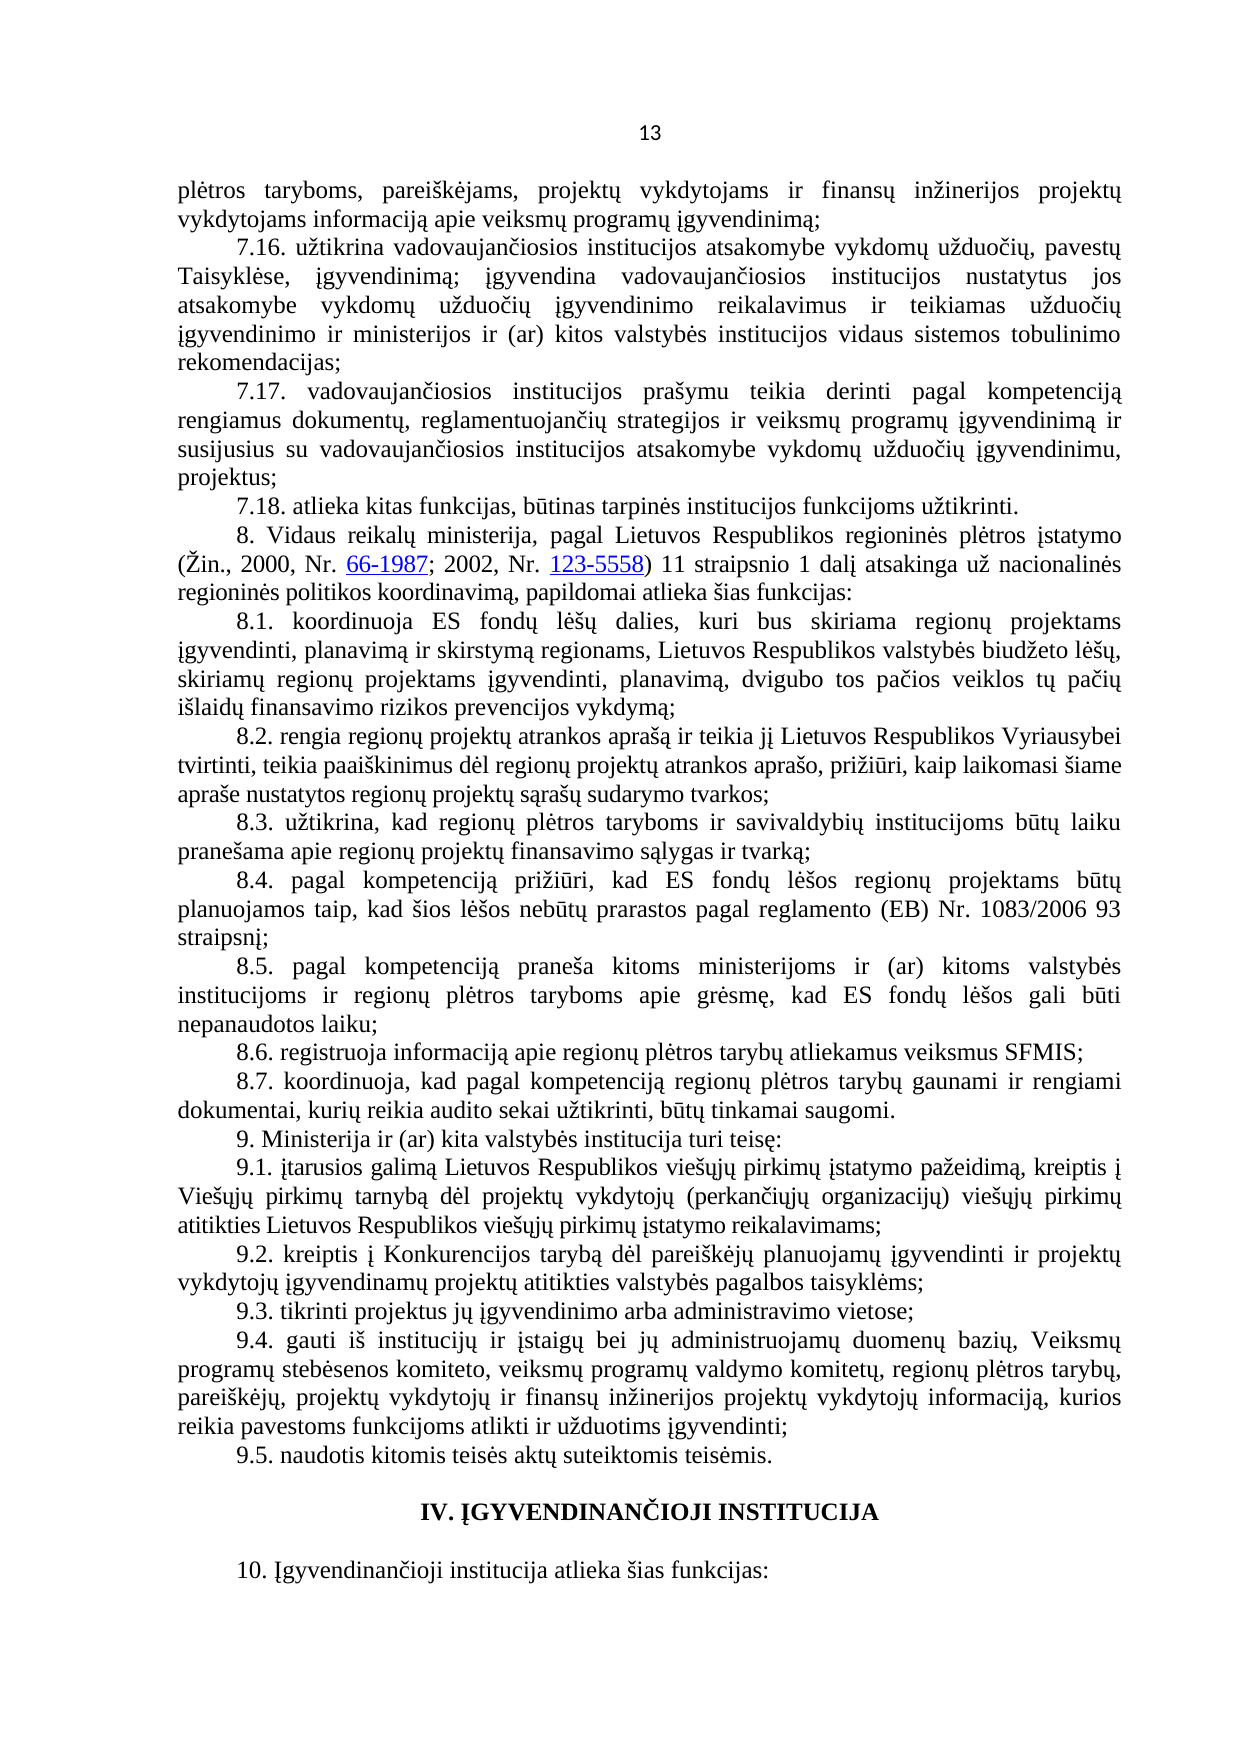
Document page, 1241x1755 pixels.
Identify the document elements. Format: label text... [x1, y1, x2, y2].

text 7.18. atlieka kitas funkcijas, būtinas tarpinės institucijos funkcijoms užtikrinti. [177, 491, 1122, 520]
text 8.4. pagal kompetenciją prižiūri, kad ES fondų lėšos regionų projektams būtų planuojamos taip, kad šios lėšos nebūtų prarastos pagal reglamento (EB) Nr. 1083/2006 93 straipsnį; [177, 865, 1122, 951]
text 9.5. naudotis kitomis teisės aktų suteiktomis teisėmis. [177, 1440, 1122, 1469]
text 7.17. vadovaujančiosios institucijos prašymu teikia derinti pagal kompetenciją rengiamus dokumentų, reglamentuojančių strategijos ir veiksmų programų įgyvendinimą ir susijusius su vadovaujančiosios institucijos atsakomybe vykdomų užduočių įgyvendinimu, projektus; [177, 376, 1122, 491]
text 8.3. užtikrina, kad regionų plėtros taryboms ir savivaldybių institucijoms būtų laiku pranešama apie regionų projektų finansavimo sąlygas ir tvarką; [177, 807, 1122, 865]
text 10. Įgyvendinančioji institucija atlieka šias funkcijas: [177, 1555, 1122, 1584]
text 8.1. koordinuoja ES fondų lėšų dalies, kuri bus skiriama regionų projektams įgyvendinti, planavimą ir skirstymą regionams, Lietuvos Respublikos valstybės biudžeto lėšų, skiriamų regionų projektams įgyvendinti, planavimą, dvigubo tos pačios veiklos tų pačių išlaidų finansavimo rizikos prevencijos vykdymą; [177, 606, 1122, 721]
text 8.2. rengia regionų projektų atrankos aprašą ir teikia jį Lietuvos Respublikos Vyriausybei tvirtinti, teikia paaiškinimus dėl regionų projektų atrankos aprašo, prižiūri, kaip laikomasi šiame apraše nustatytos regionų projektų sąrašų sudarymo tvarkos; [177, 721, 1122, 807]
text 8.7. koordinuoja, kad pagal kompetenciją regionų plėtros tarybų gaunami ir rengiami dokumentai, kurių reikia audito sekai užtikrinti, būtų tinkamai saugomi. [177, 1066, 1122, 1124]
text 9.3. tikrinti projektus jų įgyvendinimo arba administravimo vietose; [177, 1296, 1122, 1325]
text plėtros taryboms, pareiškėjams, projektų vykdytojams ir finansų inžinerijos projektų vykdytojams informaciją apie veiksmų programų įgyvendinimą; [177, 175, 1122, 232]
text 7.16. užtikrina vadovaujančiosios institucijos atsakomybe vykdomų užduočių, pavestų Taisyklėse, įgyvendinimą; įgyvendina vadovaujančiosios institucijos nustatytus jos atsakomybe vykdomų užduočių įgyvendinimo reikalavimus ir teikiamas užduočių įgyvendinimo ir ministerijos ir (ar) kitos valstybės institucijos vidaus sistemos tobulinimo rekomendacijas; [177, 232, 1122, 376]
text 8. Vidaus reikalų ministerija, pagal Lietuvos Respublikos regioninės plėtros įstatymo (Žin., 2000, Nr. 66-1987; 2002, Nr. 123-5558) 11 straipsnio 1 dalį atsakinga už nacionalinės regioninės politikos koordinavimą, papildomai atlieka šias funkcijas: [177, 520, 1122, 606]
text 9.1. įtarusios galimą Lietuvos Respublikos viešųjų pirkimų įstatymo pažeidimą, kreiptis į Viešųjų pirkimų tarnybą dėl projektų vykdytojų (perkančiųjų organizacijų) viešųjų pirkimų atitikties Lietuvos Respublikos viešųjų pirkimų įstatymo reikalavimams; [177, 1152, 1122, 1239]
text 8.5. pagal kompetenciją praneša kitoms ministerijoms ir (ar) kitoms valstybės institucijoms ir regionų plėtros taryboms apie grėsmę, kad ES fondų lėšos gali būti nepanaudotos laiku; [177, 951, 1122, 1037]
text 9.2. kreiptis į Konkurencijos tarybą dėl pareiškėjų planuojamų įgyvendinti ir projektų vykdytojų įgyvendinamų projektų atitikties valstybės pagalbos taisyklėms; [177, 1239, 1122, 1296]
text IV. ĮGYVENDINANČIOJI INSTITUCIJA [177, 1497, 1122, 1526]
text 9.4. gauti iš institucijų ir įstaigų bei jų administruojamų duomenų bazių, Veiksmų programų stebėsenos komiteto, veiksmų programų valdymo komitetų, regionų plėtros tarybų, pareiškėjų, projektų vykdytojų ir finansų inžinerijos projektų vykdytojų informaciją, kurios reikia pavestoms funkcijoms atlikti ir užduotims įgyvendinti; [177, 1325, 1122, 1440]
text 8.6. registruoja informaciją apie regionų plėtros tarybų atliekamus veiksmus SFMIS; [177, 1037, 1122, 1066]
text 9. Ministerija ir (ar) kita valstybės institucija turi teisę: [177, 1124, 1122, 1152]
